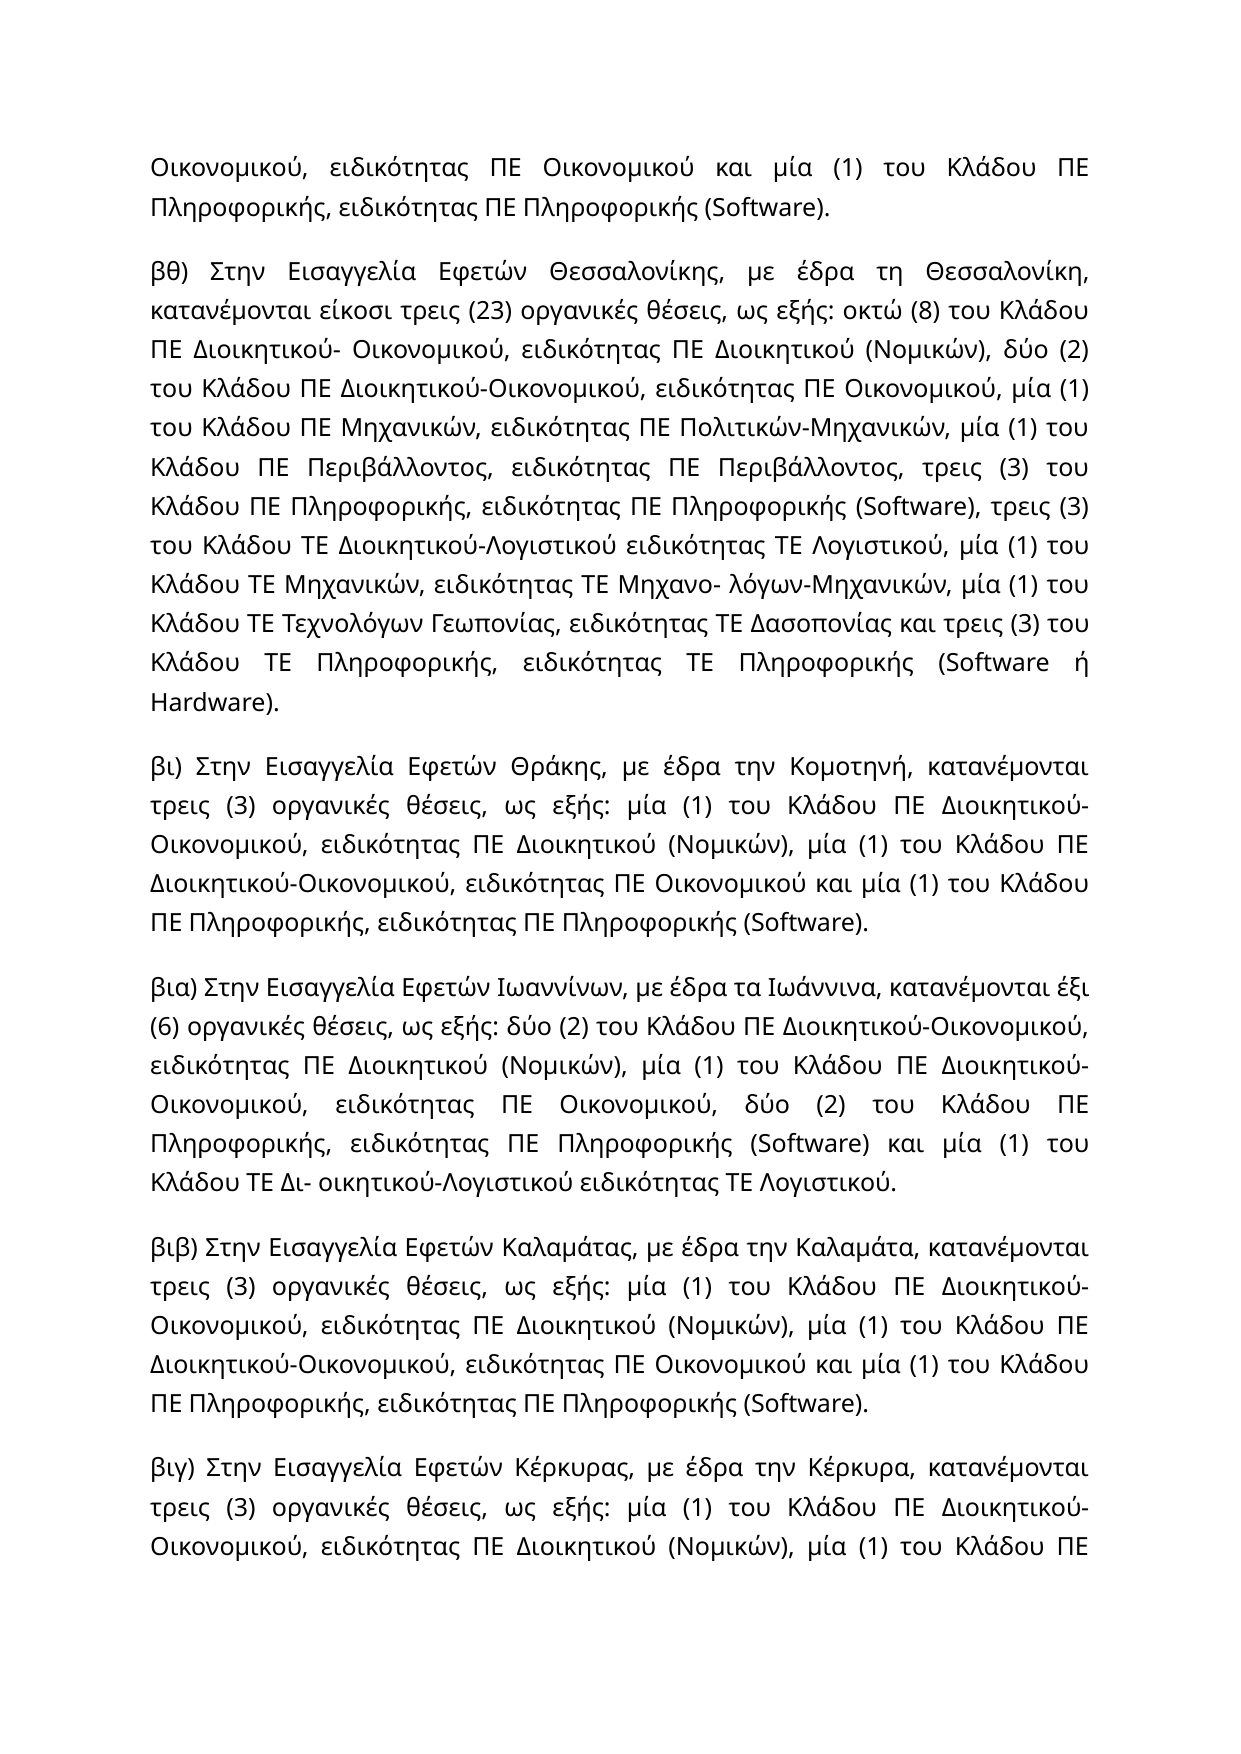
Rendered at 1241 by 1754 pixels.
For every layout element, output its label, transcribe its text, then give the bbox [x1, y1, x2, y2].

text βια) Στην Εισαγγελία Εφετών Ιωαννίνων, με έδρα τα Ιωάννινα, κατανέμονται έξι (6) οργανικές θέσεις, ως εξής: δύο (2) του Κλάδου ΠΕ Διοικητικού-Οικονομικού, ειδικότητας ΠΕ Διοικητικού (Νομικών), μία (1) του Κλάδου ΠΕ Διοικητικού-Οικονομικού, ειδικότητας ΠΕ Οικονομικού, δύο (2) του Κλάδου ΠΕ Πληροφορικής, ειδικότητας ΠΕ Πληροφορικής (Software) και μία (1) του Κλάδου ΤΕ Δι- οικητικού-Λογιστικού ειδικότητας ΤΕ Λογιστικού. [150, 969, 1090, 1199]
text βιγ) Στην Εισαγγελία Εφετών Κέρκυρας, με έδρα την Κέρκυρα, κατανέμονται τρεις (3) οργανικές θέσεις, ως εξής: μία (1) του Κλάδου ΠΕ Διοικητικού-Οικονομικού, ειδικότητας ΠΕ Διοικητικού (Νομικών), μία (1) του Κλάδου ΠΕ [150, 1450, 1090, 1562]
text Οικονομικού, ειδικότητας ΠΕ Οικονομικού και μία (1) του Κλάδου ΠΕ Πληροφορικής, ειδικότητας ΠΕ Πληροφορικής (Software). [150, 150, 1090, 223]
text βι) Στην Εισαγγελία Εφετών Θράκης, με έδρα την Κομοτηνή, κατανέμονται τρεις (3) οργανικές θέσεις, ως εξής: μία (1) του Κλάδου ΠΕ Διοικητικού-Οικονομικού, ειδικότητας ΠΕ Διοικητικού (Νομικών), μία (1) του Κλάδου ΠΕ Διοικητικού-Οικονομικού, ειδικότητας ΠΕ Οικονομικού και μία (1) του Κλάδου ΠΕ Πληροφορικής, ειδικότητας ΠΕ Πληροφορικής (Software). [150, 748, 1090, 939]
text βιβ) Στην Εισαγγελία Εφετών Καλαμάτας, με έδρα την Καλαμάτα, κατανέμονται τρεις (3) οργανικές θέσεις, ως εξής: μία (1) του Κλάδου ΠΕ Διοικητικού-Οικονομικού, ειδικότητας ΠΕ Διοικητικού (Νομικών), μία (1) του Κλάδου ΠΕ Διοικητικού-Οικονομικού, ειδικότητας ΠΕ Οικονομικού και μία (1) του Κλάδου ΠΕ Πληροφορικής, ειδικότητας ΠΕ Πληροφορικής (Software). [150, 1229, 1090, 1420]
text βθ) Στην Εισαγγελία Εφετών Θεσσαλονίκης, με έδρα τη Θεσσαλονίκη, κατανέμονται είκοσι τρεις (23) οργανικές θέσεις, ως εξής: οκτώ (8) του Κλάδου ΠΕ Διοικητικού- Οικονομικού, ειδικότητας ΠΕ Διοικητικού (Νομικών), δύο (2) του Κλάδου ΠΕ Διοικητικού-Οικονομικού, ειδικότητας ΠΕ Οικονομικού, μία (1) του Κλάδου ΠΕ Μηχανικών, ειδικότητας ΠΕ Πολιτικών-Μηχανικών, μία (1) του Κλάδου ΠΕ Περιβάλλοντος, ειδικότητας ΠΕ Περιβάλλοντος, τρεις (3) του Κλάδου ΠΕ Πληροφορικής, ειδικότητας ΠΕ Πληροφορικής (Software), τρεις (3) του Κλάδου ΤΕ Διοικητικού-Λογιστικού ειδικότητας ΤΕ Λογιστικού, μία (1) του Κλάδου ΤΕ Μηχανικών, ειδικότητας ΤΕ Μηχανο- λόγων-Μηχανικών, μία (1) του Κλάδου ΤΕ Τεχνολόγων Γεωπονίας, ειδικότητας ΤΕ Δασοπονίας και τρεις (3) του Κλάδου ΤΕ Πληροφορικής, ειδικότητας ΤΕ Πληροφορικής (Software ή Hardware). [150, 253, 1090, 718]
